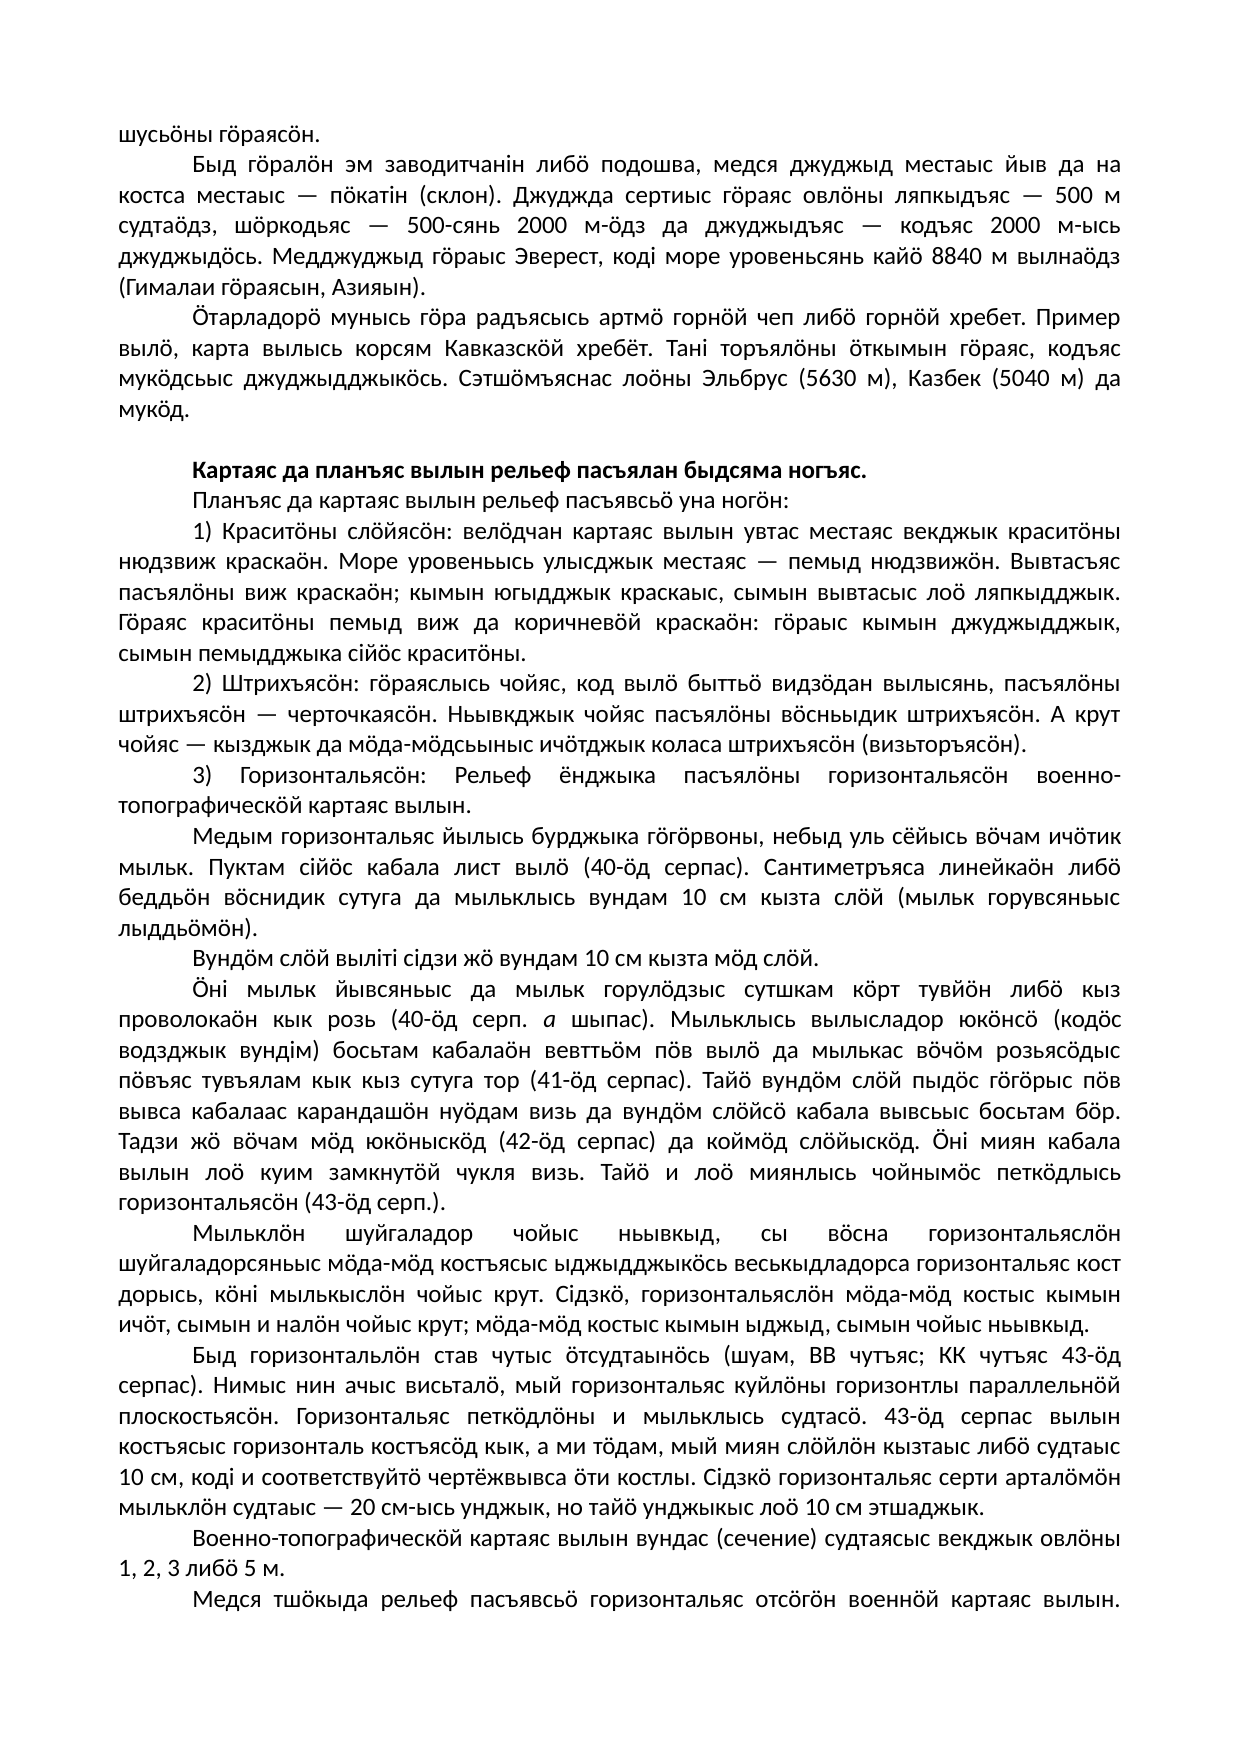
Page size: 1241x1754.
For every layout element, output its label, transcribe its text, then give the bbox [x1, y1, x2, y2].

text 2) Штрихъясӧн: гӧраяслысь чойяс, код вылӧ быттьӧ видзӧдан вылысянь, пасъялӧны штрихъясӧн — черточкаясӧн. Ньывкджык чойяс пасъялӧны вӧсньыдик штрихъясӧн. А крут чойяс — кызджык да мӧда-мӧдсьыныс ичӧтджык коласа штрихъясӧн (визьторъясӧн). [118, 667, 1122, 759]
text Ӧні мыльк йывсяньыс да мыльк горулӧдзыс сутшкам кӧрт тувйӧн либӧ кыз проволокаӧн кык розь (40-ӧд серп. а шыпас). Мыльклысь вылысладор юкӧнсӧ (кодӧс водзджык вундім) босьтам кабалаӧн вевттьӧм пӧв вылӧ да мылькас вӧчӧм розьясӧдыс пӧвъяс тувъялам кык кыз сутуга тор (41-ӧд серпас). Тайӧ вундӧм слӧй пыдӧс гӧгӧрыс пӧв вывса кабалаас карандашӧн нуӧдам визь да вундӧм слӧйсӧ кабала вывсьыс босьтам бӧр. Тадзи жӧ вӧчам мӧд юкӧныскӧд (42-ӧд серпас) да коймӧд слӧйыскӧд. Ӧні миян кабала вылын лоӧ куим замкнутӧй чукля визь. Тайӧ и лоӧ миянлысь чойнымӧс петкӧдлысь горизонтальясӧн (43-ӧд серп.). [118, 973, 1122, 1217]
text Ӧтарладорӧ мунысь гӧра радъясысь артмӧ горнӧй чеп либӧ горнӧй хребет. Пример вылӧ, карта вылысь корсям Кавказскӧй хребёт. Тані торъялӧны ӧткымын гӧраяс, кодъяс мукӧдсьыс джуджыдджыкӧсь. Сэтшӧмъяснас лоӧны Эльбрус (5630 м), Казбек (5040 м) да мукӧд. [118, 301, 1122, 423]
text Мыльклӧн шуйгаладор чойыс ньывкыд, сы вӧсна горизонтальяслӧн шуйгаладорсяньыс мӧда-мӧд костъясыс ыджыдджыкӧсь веськыдладорса горизонтальяс кост дорысь, кӧні мылькыслӧн чойыс крут. Сідзкӧ, горизонтальяслӧн мӧда-мӧд костыс кымын ичӧт, сымын и налӧн чойыс крут; мӧда-мӧд костыс кымын ыджыд, сымын чойыс ньывкыд. [118, 1217, 1122, 1339]
text Медся тшӧкыда рельеф пасъявсьӧ горизонтальяс отсӧгӧн военнӧй картаяс вылын. [118, 1583, 1122, 1614]
text Быд горизонтальлӧн став чутыс ӧтсудтаынӧсь (шуам, ВВ чутъяс; КК чутъяс 43-ӧд серпас). Нимыс нин ачыс висьталӧ, мый горизонтальяс куйлӧны горизонтлы параллельнӧй плоскостьясӧн. Горизонтальяс петкӧдлӧны и мыльклысь судтасӧ. 43-ӧд серпас вылын костъясыс горизонталь костъясӧд кык, а ми тӧдам, мый миян слӧйлӧн кызтаыс либӧ судтаыс 10 см, коді и соответствуйтӧ чертёжвывса ӧти костлы. Сідзкӧ горизонтальяс серти арталӧмӧн мыльклӧн судтаыс — 20 см-ысь унджык, но тайӧ унджыкыс лоӧ 10 см этшаджык. [118, 1339, 1122, 1522]
text 3) Горизонтальясӧн: Рельеф ёнджыка пасъялӧны горизонтальясӧн военно-топографическӧй картаяс вылын. [118, 759, 1122, 820]
text Военно-топографическӧй картаяс вылын вундас (сечение) судтаясыс векджык овлӧны 1, 2, 3 либӧ 5 м. [118, 1522, 1122, 1583]
text шусьӧны гӧраясӧн. [118, 118, 1122, 149]
text 1) Краситӧны слӧйясӧн: велӧдчан картаяс вылын увтас местаяс векджык краситӧны нюдзвиж краскаӧн. Море уровеньысь улысджык местаяс — пемыд нюдзвижӧн. Вывтасъяс пасъялӧны виж краскаӧн; кымын югыдджык краскаыс, сымын вывтасыс лоӧ ляпкыдджык. Гӧраяс краситӧны пемыд виж да коричневӧй краскаӧн: гӧраыс кымын джуджыдджык, сымын пемыдджыка сійӧс краситӧны. [118, 515, 1122, 667]
text Быд гӧралӧн эм заводитчанін либӧ подошва, медся джуджыд местаыс йыв да на костса местаыс — пӧкатін (склон). Джуджда сертиыс гӧраяс овлӧны ляпкыдъяс — 500 м судтаӧдз, шӧркодьяс — 500-сянь 2000 м-ӧдз да джуджыдъяс — кодъяс 2000 м-ысь джуджыдӧсь. Медджуджыд гӧраыс Эверест, коді море уровеньсянь кайӧ 8840 м вылнаӧдз (Гималаи гӧраясын, Азияын). [118, 149, 1122, 301]
text Картаяс да планъяс вылын рельеф пасъялан быдсяма ногъяс. [118, 454, 1122, 484]
text Медым горизонтальяс йылысь бурджыка гӧгӧрвоны, небыд уль сёйысь вӧчам ичӧтик мыльк. Пуктам сійӧс кабала лист вылӧ (40-ӧд серпас). Сантиметръяса линейкаӧн либӧ беддьӧн вӧснидик сутуга да мыльклысь вундам 10 см кызта слӧй (мыльк горувсяньыс лыддьӧмӧн). [118, 820, 1122, 942]
text Вундӧм слӧй выліті сідзи жӧ вундам 10 см кызта мӧд слӧй. [118, 942, 1122, 973]
text Планъяс да картаяс вылын рельеф пасъявсьӧ уна ногӧн: [118, 484, 1122, 515]
